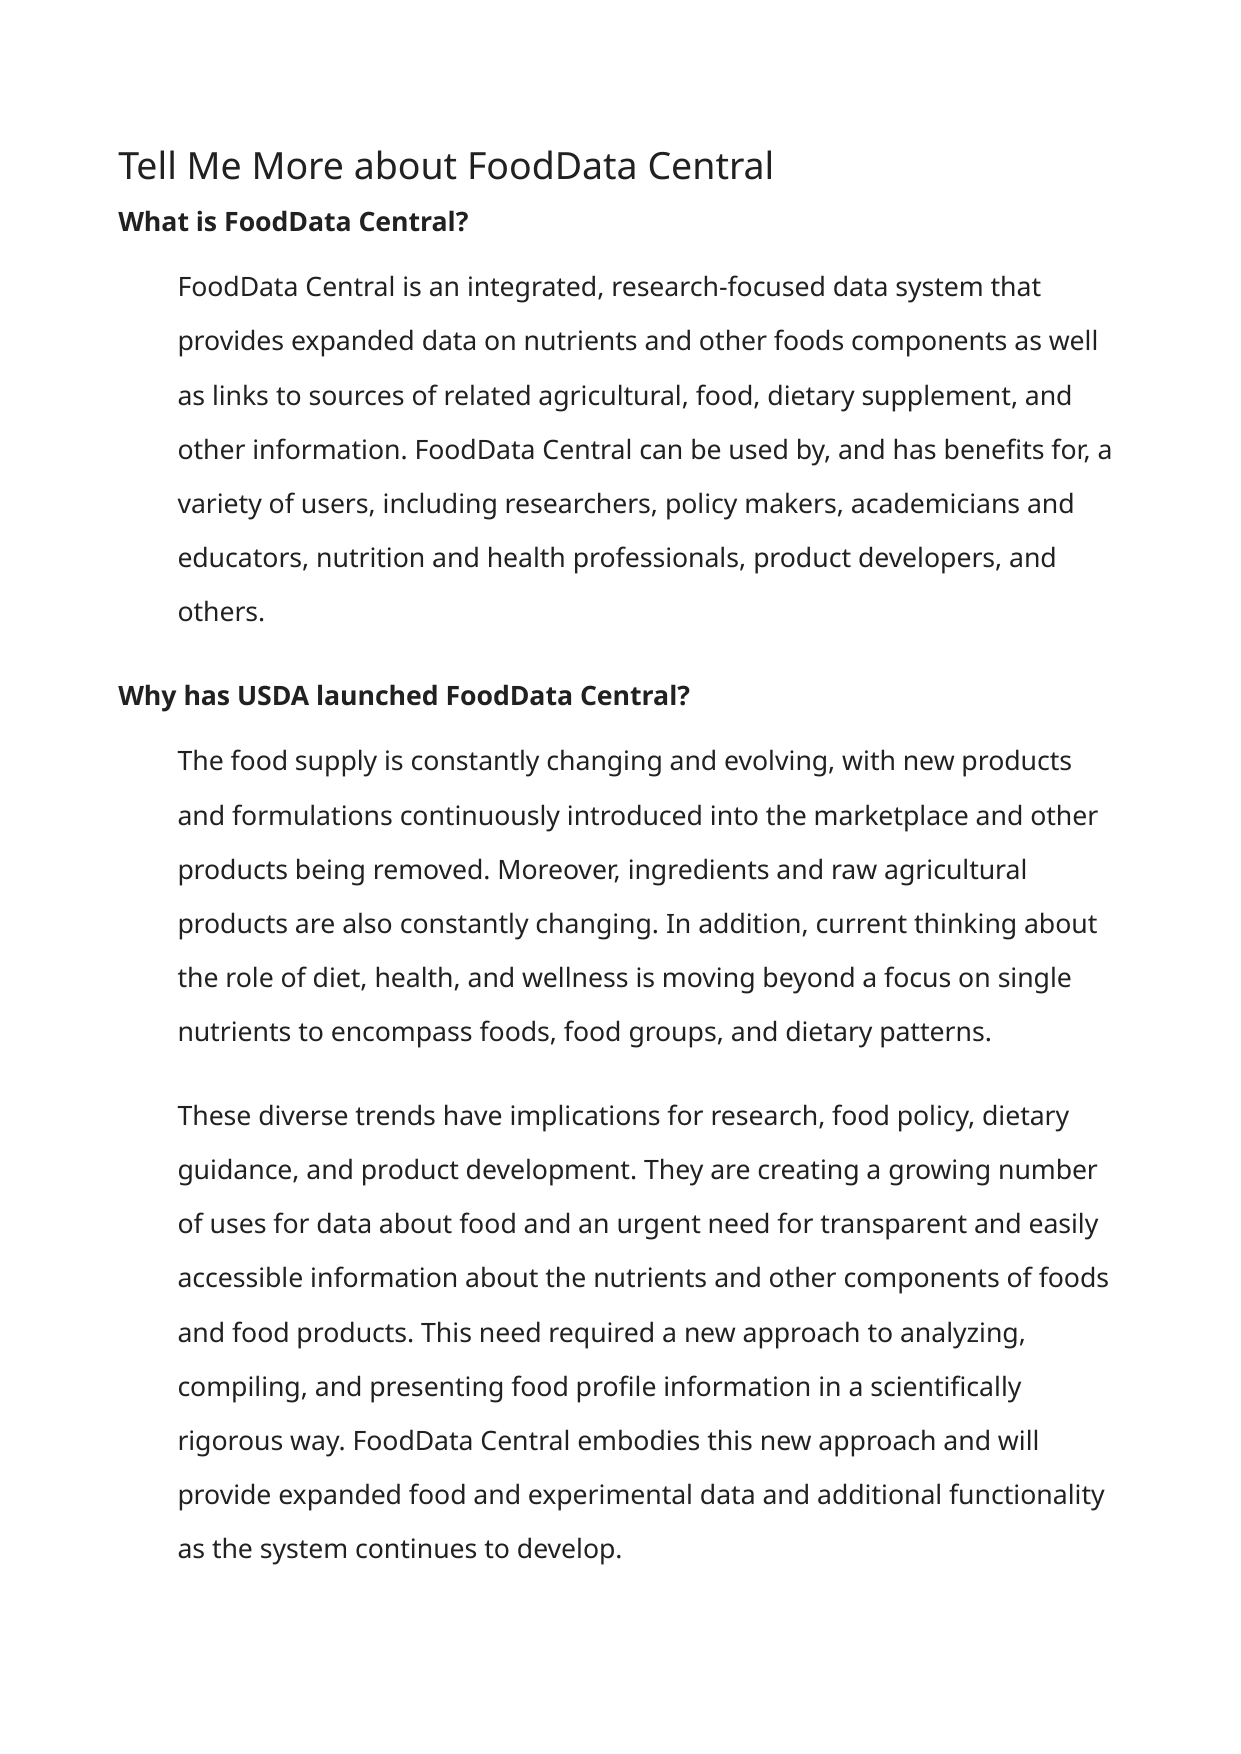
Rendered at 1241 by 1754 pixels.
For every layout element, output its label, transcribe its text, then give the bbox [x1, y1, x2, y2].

list The food supply is constantly changing and evolving, with new products and formulations continuously introduced into the marketplace and other products being removed. Moreover, ingredients and raw agricultural products are also constantly changing. In addition, current thinking about the role of diet, health, and wellness is moving beyond a focus on single nutrients to encompass foods, food groups, and dietary patterns. [177, 742, 1122, 1049]
list FoodData Central is an integrated, research-focused data system that provides expanded data on nutrients and other foods components as well as links to sources of related agricultural, food, dietary supplement, and other information. FoodData Central can be used by, and has benefits for, a variety of users, including researchers, policy makers, academicians and educators, nutrition and health professionals, product developers, and others. [177, 268, 1122, 629]
subtitle Why has USDA launched FoodData Central? [118, 677, 1122, 713]
list These diverse trends have implications for research, food policy, dietary guidance, and product development. They are creating a growing number of uses for data about food and an urgent need for transparent and easily accessible information about the nutrients and other components of foods and food products. This need required a new approach to analyzing, compiling, and presenting food profile information in a scientifically rigorous way. FoodData Central embodies this new approach and will provide expanded food and experimental data and additional functionality as the system continues to develop. [177, 1097, 1122, 1566]
subtitle Tell Me More about FoodData Central [118, 139, 1122, 190]
subtitle What is FoodData Central? [118, 202, 1122, 239]
